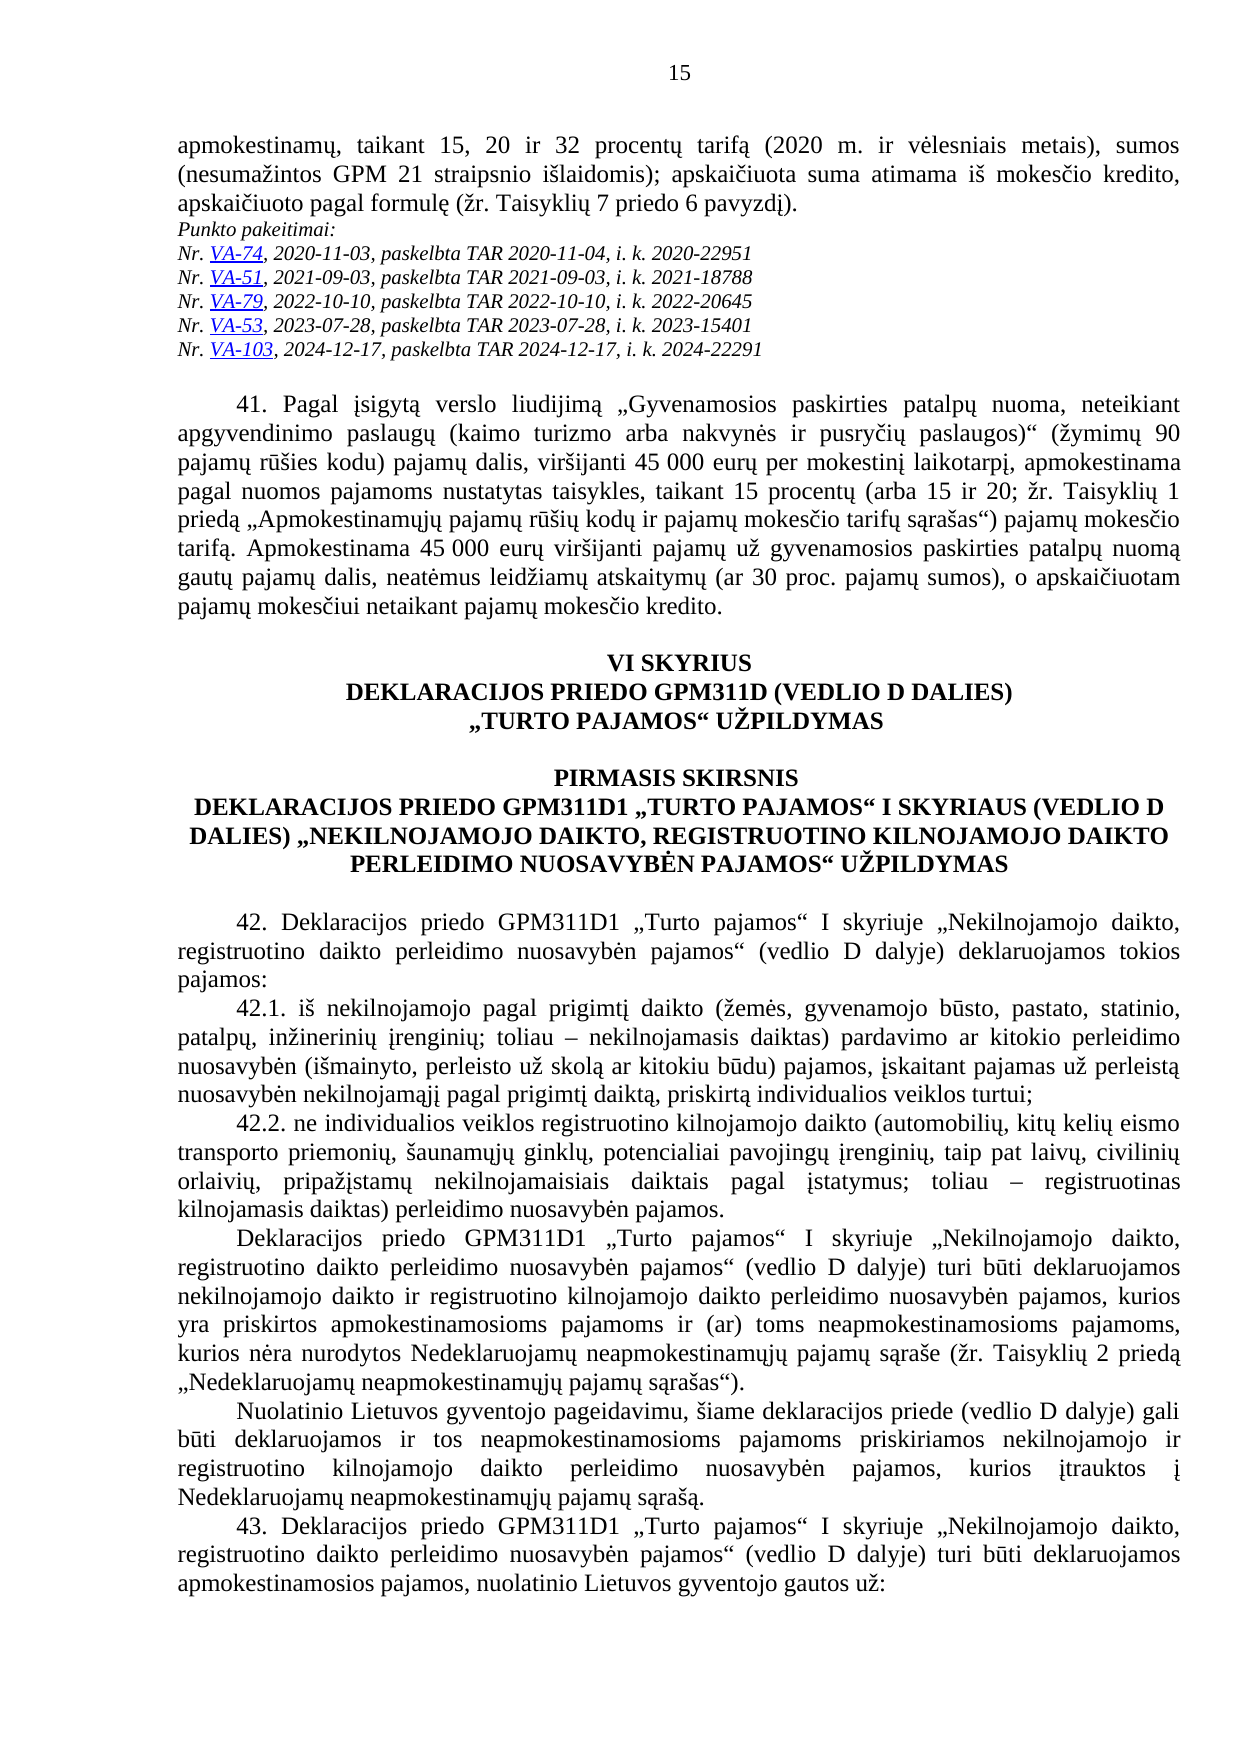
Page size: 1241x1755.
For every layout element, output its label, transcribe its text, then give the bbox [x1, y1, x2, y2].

text 43. Deklaracijos priedo GPM311D1 „Turto pajamos“ I skyriuje „Nekilnojamojo daikto, registruotino daikto perleidimo nuosavybėn pajamos“ (vedlio D dalyje) turi būti deklaruojamos apmokestinamosios pajamos, nuolatinio Lietuvos gyventojo gautos už: [177, 1511, 1181, 1597]
text „TURTO PAJAMOS“ UŽPILDYMAS [177, 706, 1181, 734]
text Deklaracijos priedo GPM311D1 „Turto pajamos“ I skyriuje „Nekilnojamojo daikto, registruotino daikto perleidimo nuosavybėn pajamos“ (vedlio D dalyje) turi būti deklaruojamos nekilnojamojo daikto ir registruotino kilnojamojo daikto perleidimo nuosavybėn pajamos, kurios yra priskirtos apmokestinamosioms pajamoms ir (ar) toms neapmokestinamosioms pajamoms, kurios nėra nurodytos Nedeklaruojamų neapmokestinamųjų pajamų sąraše (žr. Taisyklių 2 priedą „Nedeklaruojamų neapmokestinamųjų pajamų sąrašas“). [177, 1223, 1181, 1396]
text 42. Deklaracijos priedo GPM311D1 „Turto pajamos“ I skyriuje „Nekilnojamojo daikto, registruotino daikto perleidimo nuosavybėn pajamos“ (vedlio D dalyje) deklaruojamos tokios pajamos: [177, 907, 1181, 993]
text VI SKYRIUS [177, 648, 1181, 677]
text Nr. VA-53, 2023-07-28, paskelbta TAR 2023-07-28, i. k. 2023-15401 [177, 313, 1181, 337]
text Nr. VA-51, 2021-09-03, paskelbta TAR 2021-09-03, i. k. 2021-18788 [177, 264, 1181, 289]
text 42.2. ne individualios veiklos registruotino kilnojamojo daikto (automobilių, kitų kelių eismo transporto priemonių, šaunamųjų ginklų, potencialiai pavojingų įrenginių, taip pat laivų, civilinių orlaivių, pripažįstamų nekilnojamaisiais daiktais pagal įstatymus; toliau – registruotinas kilnojamasis daiktas) perleidimo nuosavybėn pajamos. [177, 1108, 1181, 1223]
text Nr. VA-74, 2020-11-03, paskelbta TAR 2020-11-04, i. k. 2020-22951 [177, 241, 1181, 264]
text Nr. VA-79, 2022-10-10, paskelbta TAR 2022-10-10, i. k. 2022-20645 [177, 289, 1181, 313]
text 42.1. iš nekilnojamojo pagal prigimtį daikto (žemės, gyvenamojo būsto, pastato, statinio, patalpų, inžinerinių įrenginių; toliau – nekilnojamasis daiktas) pardavimo ar kitokio perleidimo nuosavybėn (išmainyto, perleisto už skolą ar kitokiu būdu) pajamos, įskaitant pajamas už perleistą nuosavybėn nekilnojamąjį pagal prigimtį daiktą, priskirtą individualios veiklos turtui; [177, 993, 1181, 1108]
text DEKLARACIJOS PRIEDO GPM311D (VEDLIO D DALIES) [177, 677, 1181, 706]
text PIRMASIS SKIRSNIS [177, 763, 1181, 792]
text DEKLARACIJOS PRIEDO GPM311D1 „TURTO PAJAMOS“ I SKYRIAUS (VEDLIO D DALIES) „NEKILNOJAMOJO DAIKTO, REGISTRUOTINO KILNOJAMOJO DAIKTO PERLEIDIMO NUOSAVYBĖN PAJAMOS“ UŽPILDYMAS [177, 792, 1181, 878]
text Nr. VA-103, 2024-12-17, paskelbta TAR 2024-12-17, i. k. 2024-22291 [177, 337, 1181, 361]
text 41. Pagal įsigytą verslo liudijimą „Gyvenamosios paskirties patalpų nuoma, neteikiant apgyvendinimo paslaugų (kaimo turizmo arba nakvynės ir pusryčių paslaugos)“ (žymimų 90 pajamų rūšies kodu) pajamų dalis, viršijanti 45 000 eurų per mokestinį laikotarpį, apmokestinama pagal nuomos pajamoms nustatytas taisykles, taikant 15 procentų (arba 15 ir 20; žr. Taisyklių 1 priedą „Apmokestinamųjų pajamų rūšių kodų ir pajamų mokesčio tarifų sąrašas“) pajamų mokesčio tarifą. Apmokestinama 45 000 eurų viršijanti pajamų už gyvenamosios paskirties patalpų nuomą gautų pajamų dalis, neatėmus leidžiamų atskaitymų (ar 30 proc. pajamų sumos), o apskaičiuotam pajamų mokesčiui netaikant pajamų mokesčio kredito. [177, 389, 1181, 619]
text Nuolatinio Lietuvos gyventojo pageidavimu, šiame deklaracijos priede (vedlio D dalyje) gali būti deklaruojamos ir tos neapmokestinamosioms pajamoms priskiriamos nekilnojamojo ir registruotino kilnojamojo daikto perleidimo nuosavybėn pajamos, kurios įtrauktos į Nedeklaruojamų neapmokestinamųjų pajamų sąrašą. [177, 1396, 1181, 1511]
text Punkto pakeitimai: [177, 216, 1181, 241]
text apmokestinamų, taikant 15, 20 ir 32 procentų tarifą (2020 m. ir vėlesniais metais), sumos (nesumažintos GPM 21 straipsnio išlaidomis); apskaičiuota suma atimama iš mokesčio kredito, apskaičiuoto pagal formulę (žr. Taisyklių 7 priedo 6 pavyzdį). [177, 130, 1181, 216]
